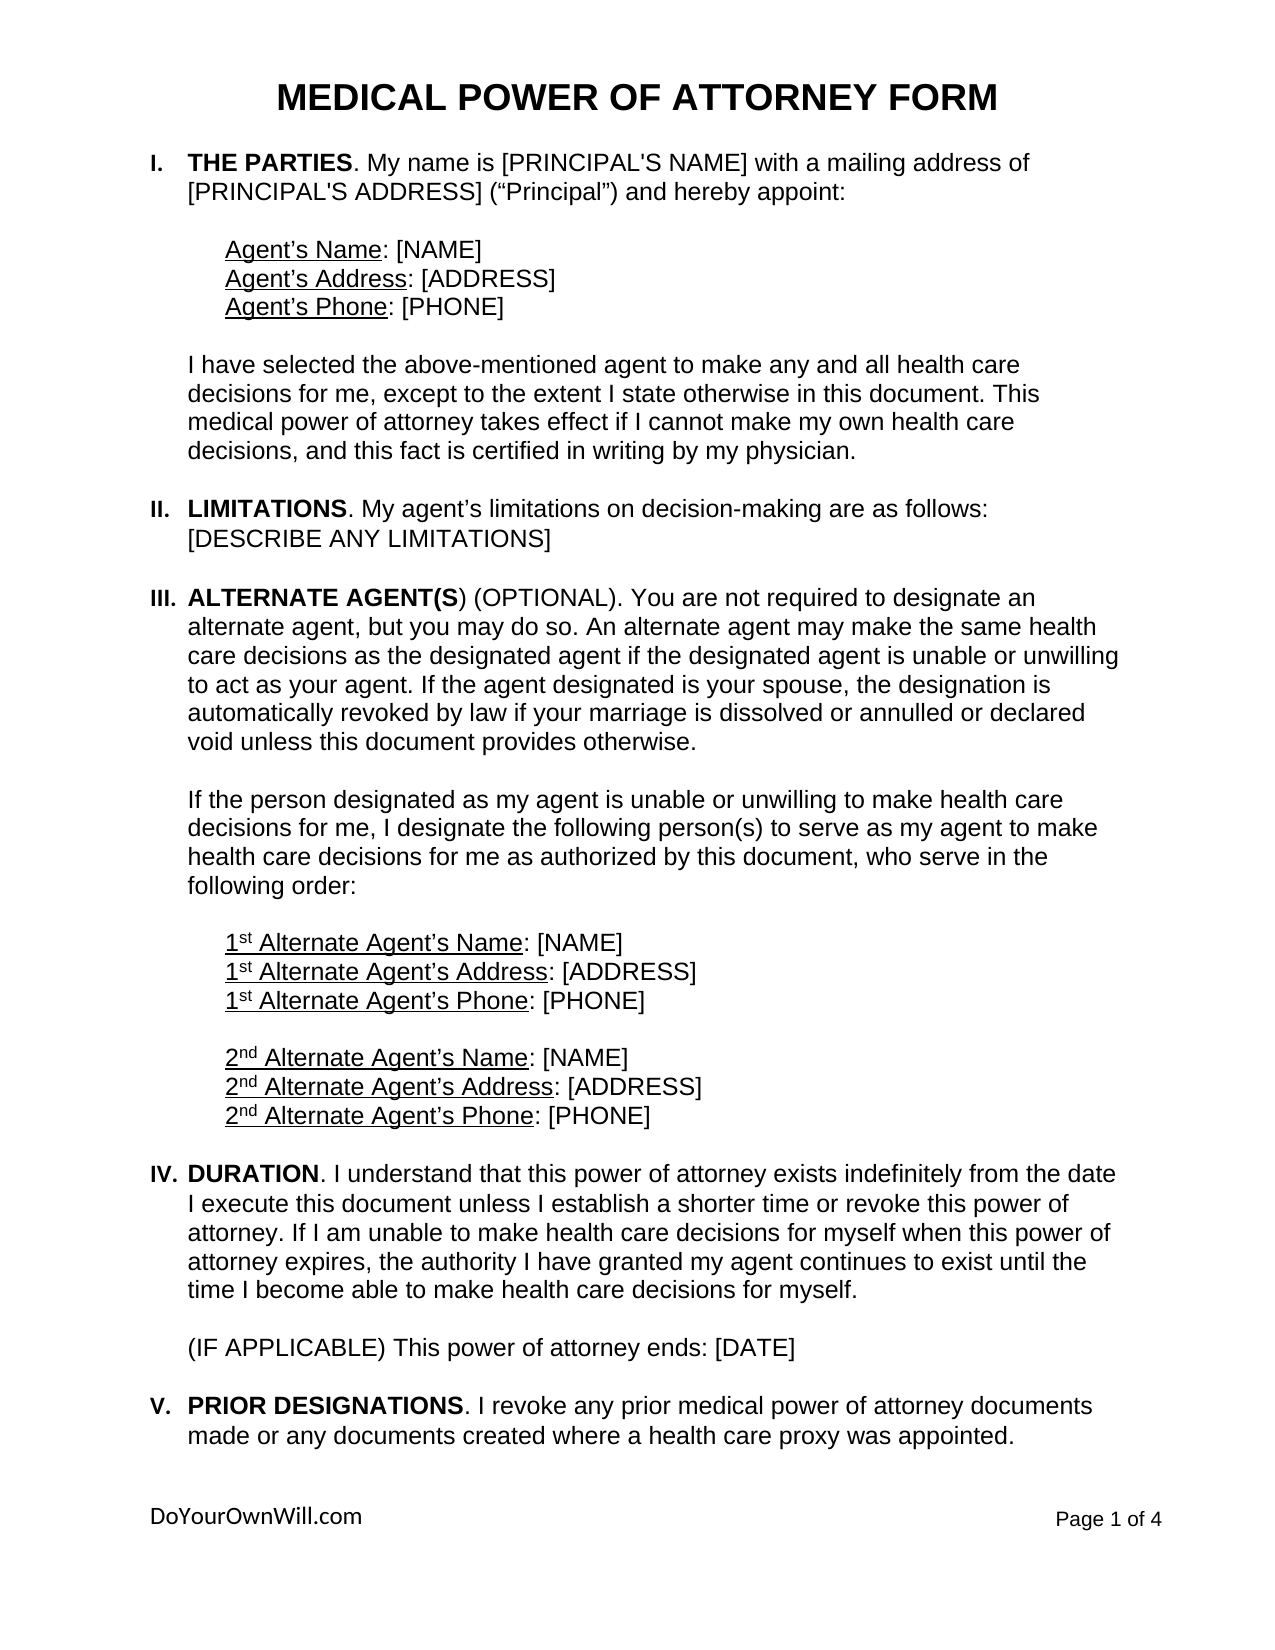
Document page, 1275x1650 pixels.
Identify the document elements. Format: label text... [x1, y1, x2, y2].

list (IF APPLICABLE) This power of attorney ends: [DATE] [187, 1333, 1125, 1361]
text 2nd Alternate Agent’s Address: [ADDRESS] [225, 1072, 1125, 1101]
text Agent’s Name: [NAME] [225, 235, 1125, 264]
text Agent’s Address: [ADDRESS] [225, 264, 1125, 292]
list If the person designated as my agent is unable or unwilling to make health care decisions for me, I designate the following person(s) to serve as my agent to make health care decisions for me as authorized by this document, who serve in the following order: [187, 785, 1125, 900]
list THE PARTIES. My name is [PRINCIPAL'S NAME] with a mailing address of [PRINCIPAL'S ADDRESS] (“Principal”) and hereby appoint: [150, 147, 1125, 206]
list ALTERNATE AGENT(S) (OPTIONAL). You are not required to designate an alternate agent, but you may do so. An alternate agent may make the same health care decisions as the designated agent if the designated agent is unable or unwilling to act as your agent. If the agent designated is your spouse, the designation is automatically revoked by law if your marriage is dissolved or annulled or declared void unless this document provides otherwise. [150, 582, 1125, 756]
text 2nd Alternate Agent’s Phone: [PHONE] [225, 1101, 1125, 1130]
text I have selected the above-mentioned agent to make any and all health care decisions for me, except to the extent I state otherwise in this document. This medical power of attorney takes effect if I cannot make my own health care decisions, and this fact is certified in writing by my physician. [187, 350, 1125, 465]
list LIMITATIONS. My agent’s limitations on decision-making are as follows: [DESCRIBE ANY LIMITATIONS] [150, 494, 1125, 553]
text 1st Alternate Agent’s Address: [ADDRESS] [225, 957, 1125, 986]
text Agent’s Phone: [PHONE] [225, 292, 1125, 321]
list DURATION. I understand that this power of attorney exists indefinitely from the date I execute this document unless I establish a shorter time or revoke this power of attorney. If I am unable to make health care decisions for myself when this power of attorney expires, the authority I have granted my agent continues to exist until the time I become able to make health care decisions for myself. [150, 1158, 1125, 1304]
list PRIOR DESIGNATIONS. I revoke any prior medical power of attorney documents made or any documents created where a health care proxy was appointed. [150, 1390, 1125, 1449]
text 1st Alternate Agent’s Name: [NAME] [225, 928, 1125, 957]
text MEDICAL POWER OF ATTORNEY FORM [150, 75, 1125, 118]
text 2nd Alternate Agent’s Name: [NAME] [225, 1043, 1125, 1072]
text 1st Alternate Agent’s Phone: [PHONE] [225, 986, 1125, 1015]
